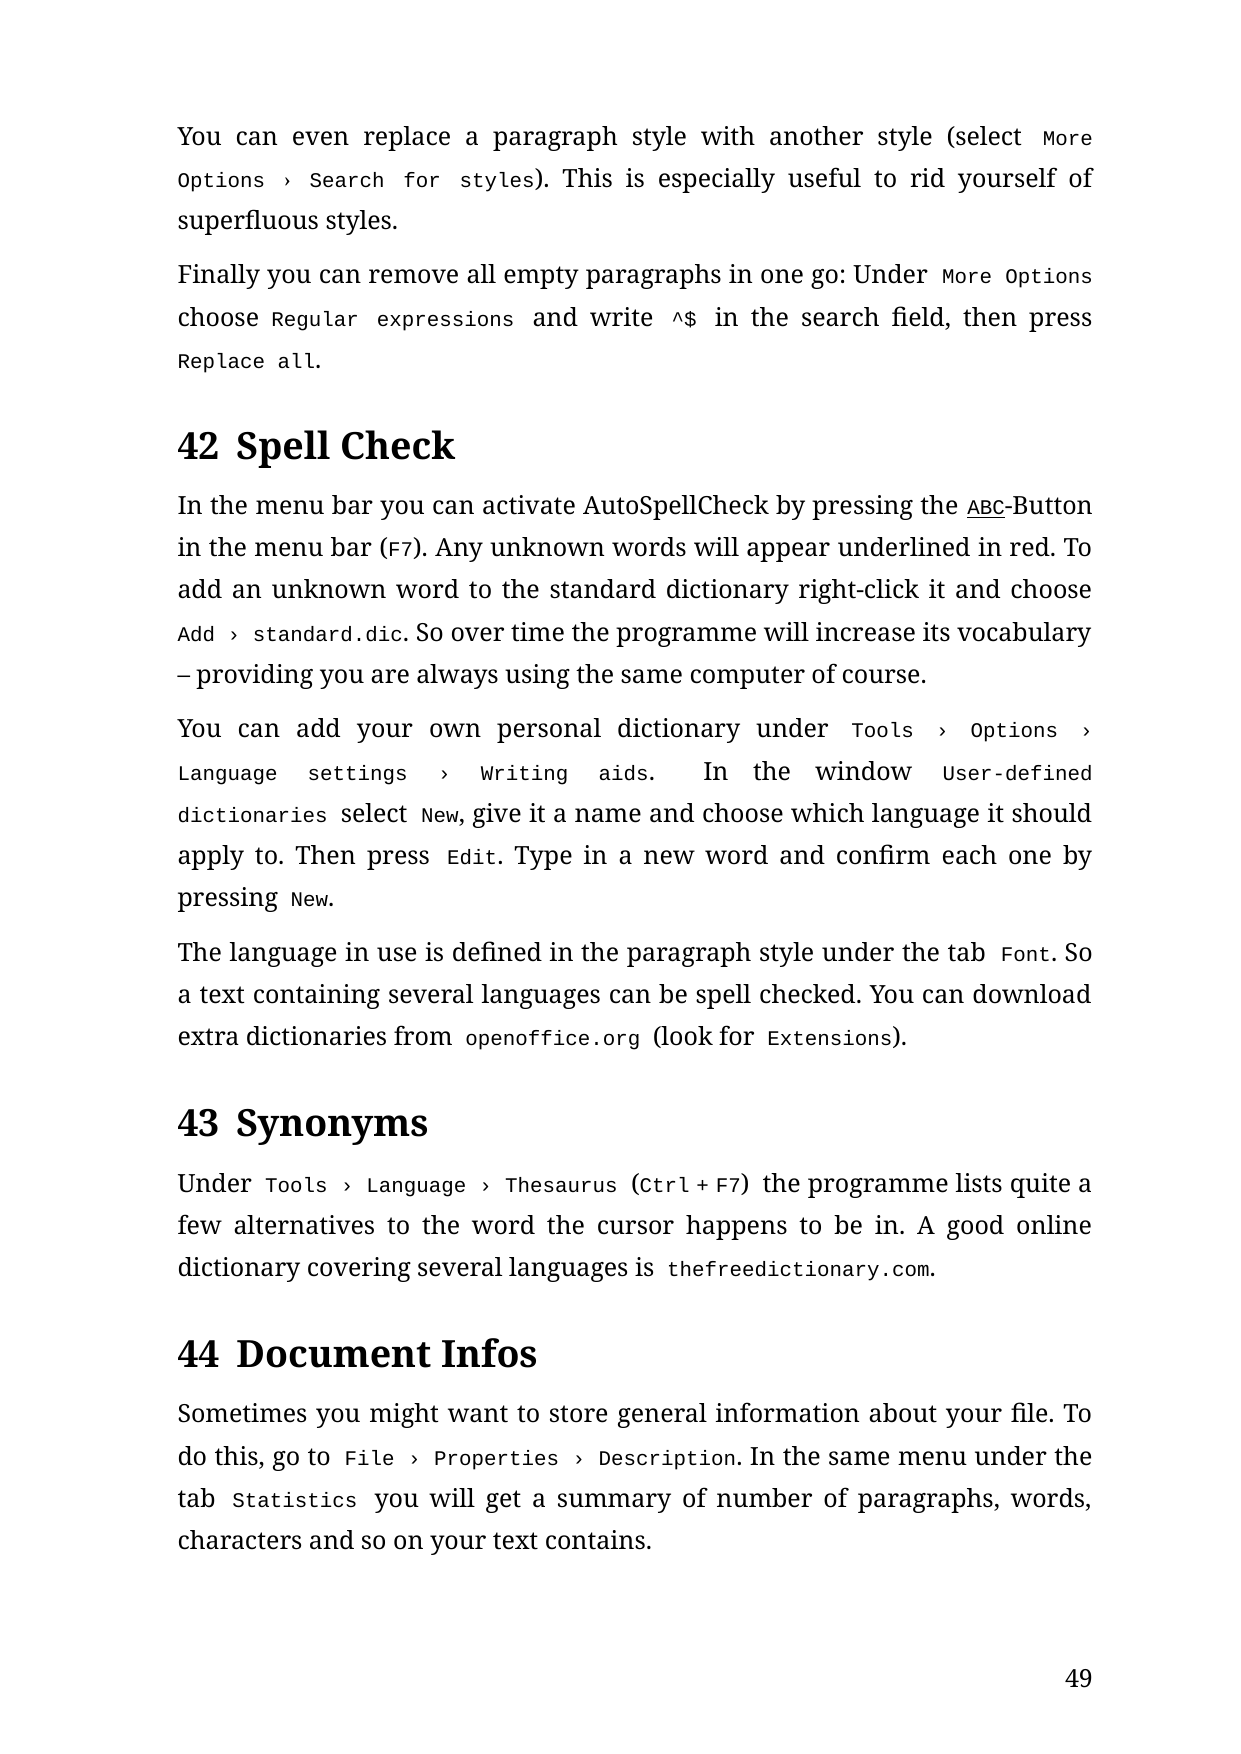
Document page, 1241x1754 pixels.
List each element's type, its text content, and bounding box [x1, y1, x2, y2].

subtitle Synonyms [177, 1096, 1093, 1147]
text In the menu bar you can activate AutoSpellCheck by pressing the ABC-Button in the menu bar (F7). Any unknown words will appear underlined in red. To add an unknown word to the standard dictionary right-click it and choose Add › standard.dic. So over time the programme will increase its vocabulary – providing you are always using the same computer of course. [177, 488, 1093, 691]
subtitle Document Infos [177, 1327, 1093, 1378]
text Sometimes you might want to store general information about your file. To do this, go to File › Properties › Description. In the same menu under the tab Statistics you will get a summary of number of paragraphs, words, characters and so on your text contains. [177, 1396, 1093, 1557]
text You can even replace a paragraph style with another style (select More Options › Search for styles). This is especially useful to rid yourself of superfluous styles. [177, 118, 1093, 237]
text The language in use is defined in the paragraph style under the tab Font. So a text containing several languages can be spell checked. You can download extra dictionaries from openoffice.org (look for Extensions). [177, 934, 1093, 1053]
subtitle Spell Check [177, 419, 1093, 470]
text Under Tools › Language › Thesaurus (Ctrl + F7) the programme lists quite a few alternatives to the word the cursor happens to be in. A good online dictionary covering several languages is thefreedictionary.com. [177, 1165, 1093, 1284]
text You can add your own personal dictionary under Tools › Options › Language settings › Writing aids. In the window User-defined dictionaries select New, give it a name and choose which language it should apply to. Then press Edit. Type in a new word and confirm each one by pressing New. [177, 711, 1093, 914]
text Finally you can remove all empty paragraphs in one go: Under More Options choose Regular expressions and write ^$ in the search field, then press Replace all. [177, 257, 1093, 376]
